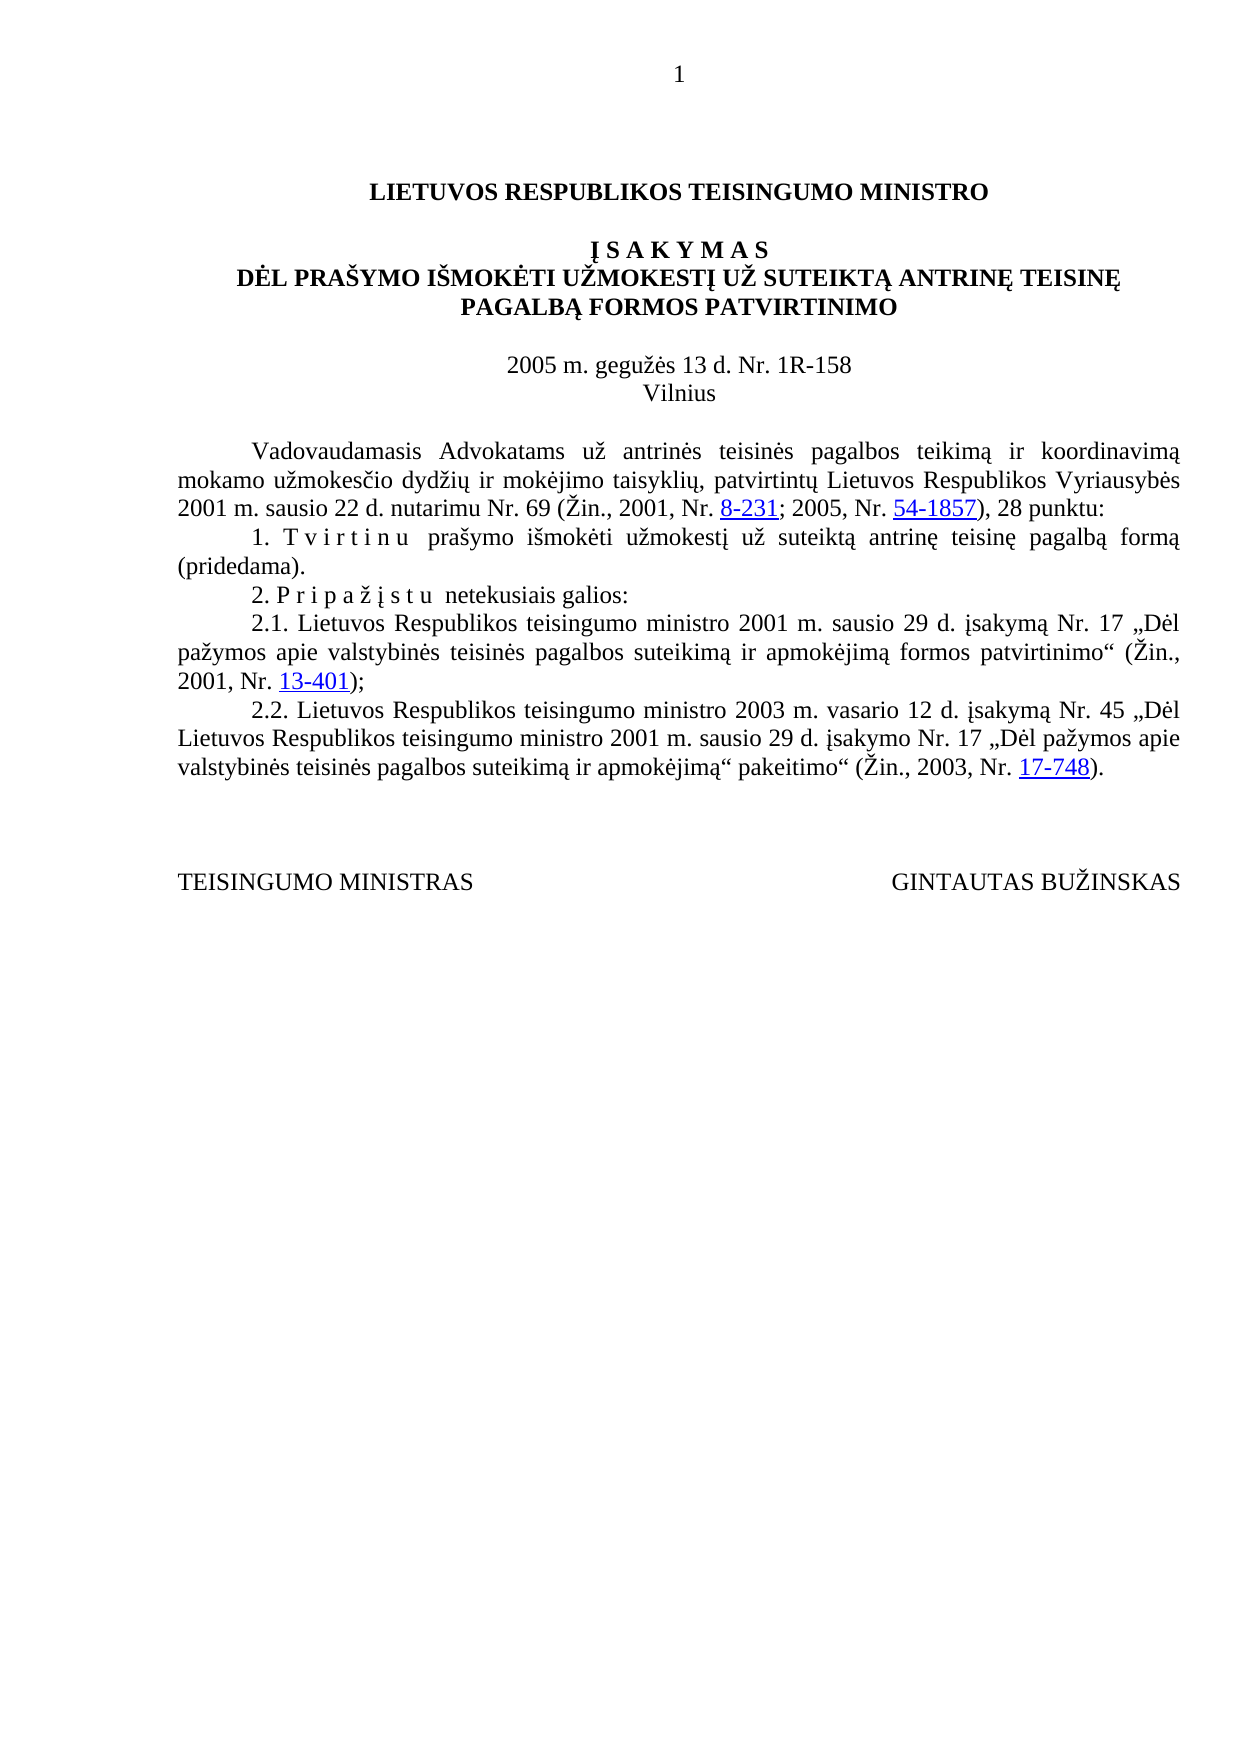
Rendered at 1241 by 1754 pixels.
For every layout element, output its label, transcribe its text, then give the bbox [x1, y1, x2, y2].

text Vadovaudamasis Advokatams už antrinės teisinės pagalbos teikimą ir koordinavimą mokamo užmokesčio dydžių ir mokėjimo taisyklių, patvirtintų Lietuvos Respublikos Vyriausybės 2001 m. sausio 22 d. nutarimu Nr. 69 (Žin., 2001, Nr. 8-231; 2005, Nr. 54-1857), 28 punktu: [177, 436, 1181, 522]
text LIETUVOS RESPUBLIKOS TEISINGUMO MINISTRO [177, 177, 1181, 206]
text 2.1. Lietuvos Respublikos teisingumo ministro 2001 m. sausio 29 d. įsakymą Nr. 17 „Dėl pažymos apie valstybinės teisinės pagalbos suteikimą ir apmokėjimą formos patvirtinimo“ (Žin., 2001, Nr. 13-401); [177, 608, 1181, 695]
text 2.2. Lietuvos Respublikos teisingumo ministro 2003 m. vasario 12 d. įsakymą Nr. 45 „Dėl Lietuvos Respublikos teisingumo ministro 2001 m. sausio 29 d. įsakymo Nr. 17 „Dėl pažymos apie valstybinės teisinės pagalbos suteikimą ir apmokėjimą“ pakeitimo“ (Žin., 2003, Nr. 17-748). [177, 695, 1181, 781]
text Vilnius [177, 378, 1181, 407]
text Į S A K Y M A S [177, 235, 1181, 263]
text 1. Tvirtinu prašymo išmokėti užmokestį už suteiktą antrinę teisinę pagalbą formą (pridedama). [177, 522, 1181, 580]
text TEISINGUMO MINISTRAS GINTAUTAS BUŽINSKAS [177, 867, 1181, 896]
text DĖL PRAŠYMO IŠMOKĖTI UŽMOKESTĮ UŽ SUTEIKTĄ ANTRINĘ TEISINĘ PAGALBĄ FORMOS PATVIRTINIMO [177, 263, 1181, 321]
text 2. Pripažįstu netekusiais galios: [177, 580, 1181, 608]
text 2005 m. gegužės 13 d. Nr. 1R-158 [177, 350, 1181, 378]
